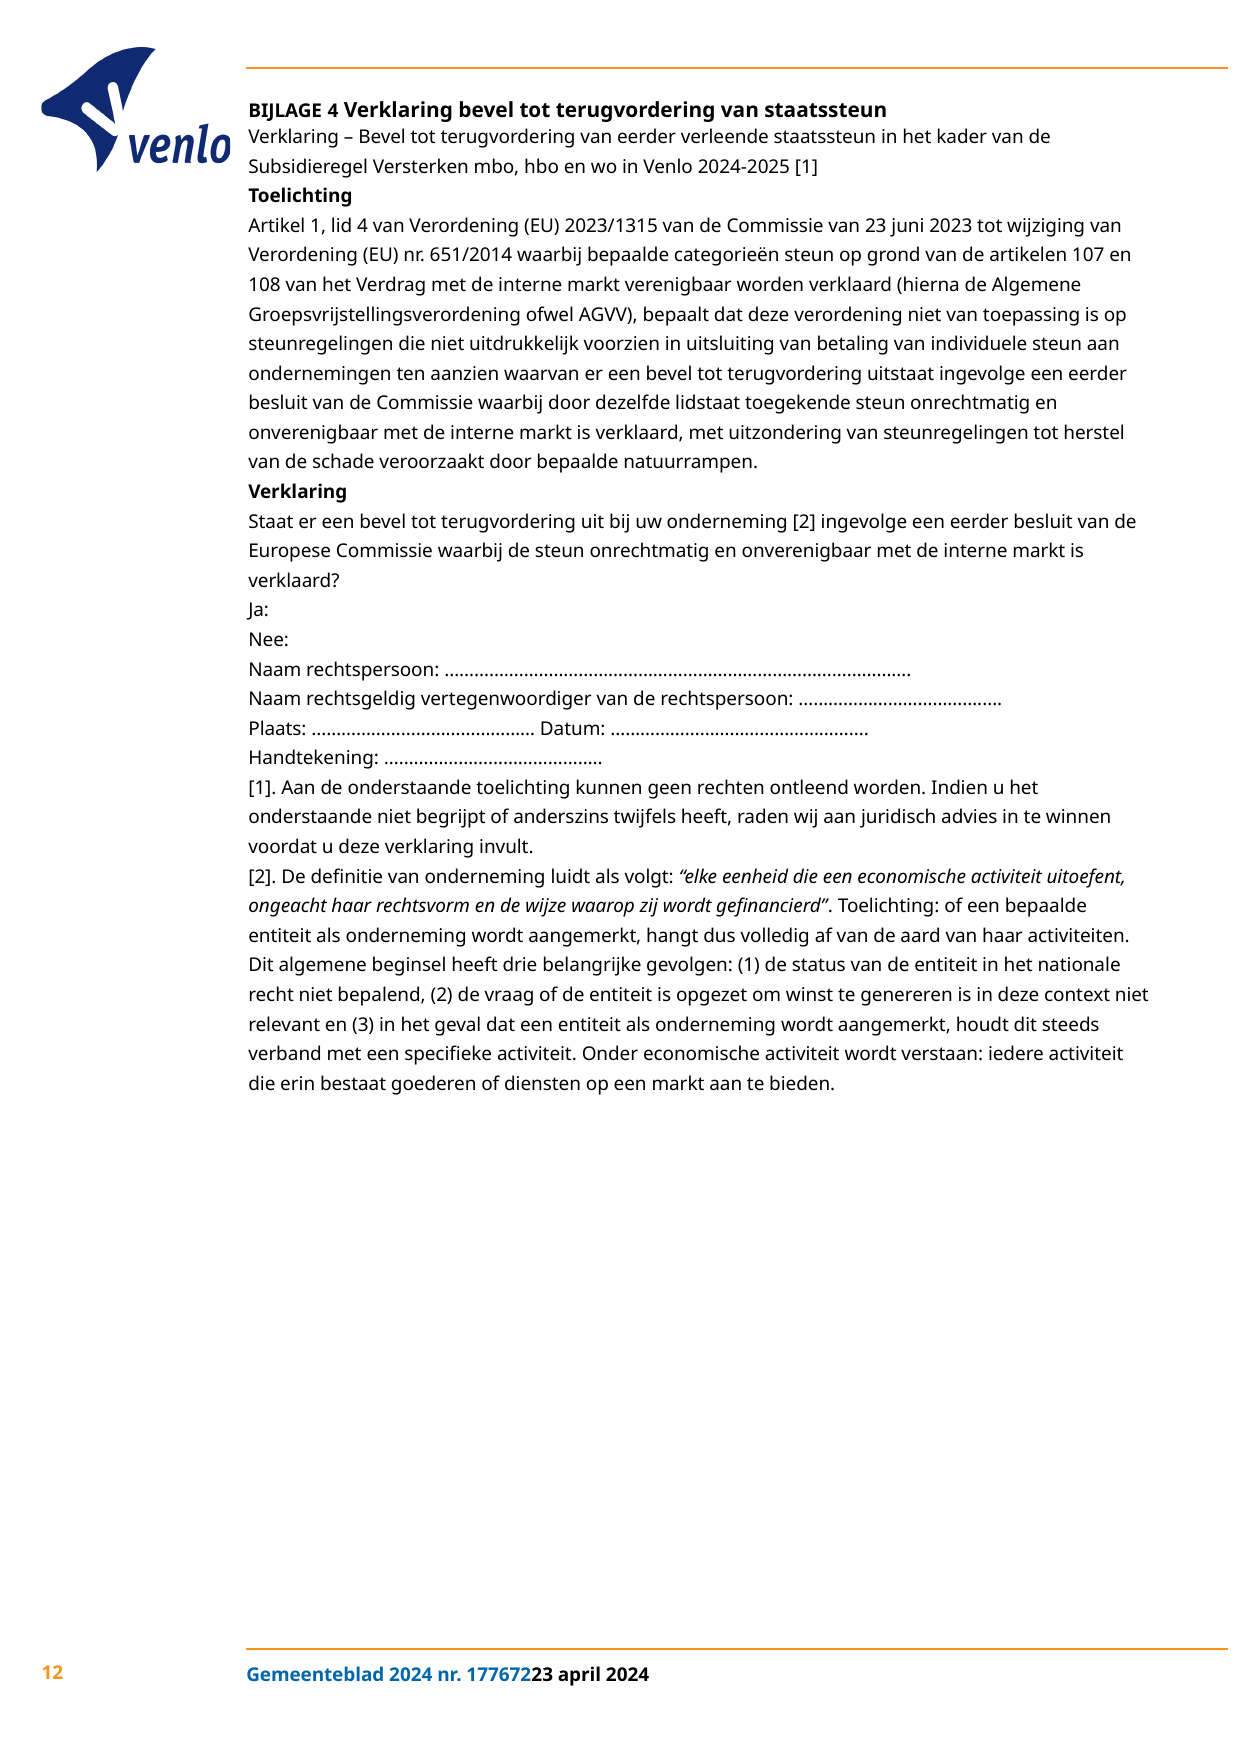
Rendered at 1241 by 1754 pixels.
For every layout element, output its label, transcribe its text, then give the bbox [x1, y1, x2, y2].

text Handtekening: …………………………………….. [248, 744, 1152, 770]
text Toelichting [248, 182, 1152, 208]
text Artikel 1, lid 4 van Verordening (EU) 2023/1315 van de Commissie van 23 juni 2023 tot wijziging van Verordening (EU) nr. 651/2014 waarbij bepaalde categorieën steun op grond van de artikelen 107 en 108 van het Verdrag met de interne markt verenigbaar worden verklaard (hierna de Algemene Groepsvrijstellingsverordening ofwel AGVV), bepaalt dat deze verordening niet van toepassing is op steunregelingen die niet uitdrukkelijk voorzien in uitsluiting van betaling van individuele steun aan ondernemingen ten aanzien waarvan er een bevel tot terugvordering uitstaat ingevolge een eerder besluit van de Commissie waarbij door dezelfde lidstaat toegekende steun onrechtmatig en onverenigbaar met de interne markt is verklaard, met uitzondering van steunregelingen tot herstel van de schade veroorzaakt door bepaalde natuurrampen. [248, 212, 1152, 474]
text Naam rechtspersoon: …………………………………………………………………………………. [248, 656, 1152, 682]
text Ja: [248, 597, 1152, 622]
text Plaats: ……………………………………… Datum: ……………………………………………. [248, 715, 1152, 741]
picture [41, 47, 231, 172]
text [2]. De definitie van onderneming luidt als volgt: “elke eenheid die een economische activiteit uitoefent, ongeacht haar rechtsvorm en de wijze waarop zij wordt gefinancierd”. Toelichting: of een bepaalde entiteit als onderneming wordt aangemerkt, hangt dus volledig af van de aard van haar activiteiten. Dit algemene beginsel heeft drie belangrijke gevolgen: (1) de status van de entiteit in het nationale recht niet bepalend, (2) de vraag of de entiteit is opgezet om winst te genereren is in deze context niet relevant en (3) in het geval dat een entiteit als onderneming wordt aangemerkt, houdt dit steeds verband met een specifieke activiteit. Onder economische activiteit wordt verstaan: iedere activiteit die erin bestaat goederen of diensten op een markt aan te bieden. [248, 863, 1152, 1096]
text [1]. Aan de onderstaande toelichting kunnen geen rechten ontleend worden. Indien u het onderstaande niet begrijpt of anderszins twijfels heeft, raden wij aan juridisch advies in te winnen voordat u deze verklaring invult. [248, 774, 1152, 859]
text Nee: [248, 626, 1152, 652]
text Naam rechtsgeldig vertegenwoordiger van de rechtspersoon: ……………………………….…. [248, 685, 1152, 711]
text Verklaring [248, 478, 1152, 504]
text BIJLAGE 4 Verklaring bevel tot terugvordering van staatssteun [248, 95, 1152, 123]
text Verklaring – Bevel tot terugvordering van eerder verleende staatssteun in het kader van de Subsidieregel Versterken mbo, hbo en wo in Venlo 2024-2025 [1] [248, 123, 1152, 179]
text Staat er een bevel tot terugvordering uit bij uw onderneming [2] ingevolge een eerder besluit van de Europese Commissie waarbij de steun onrechtmatig en onverenigbaar met de interne markt is verklaard? [248, 508, 1152, 593]
